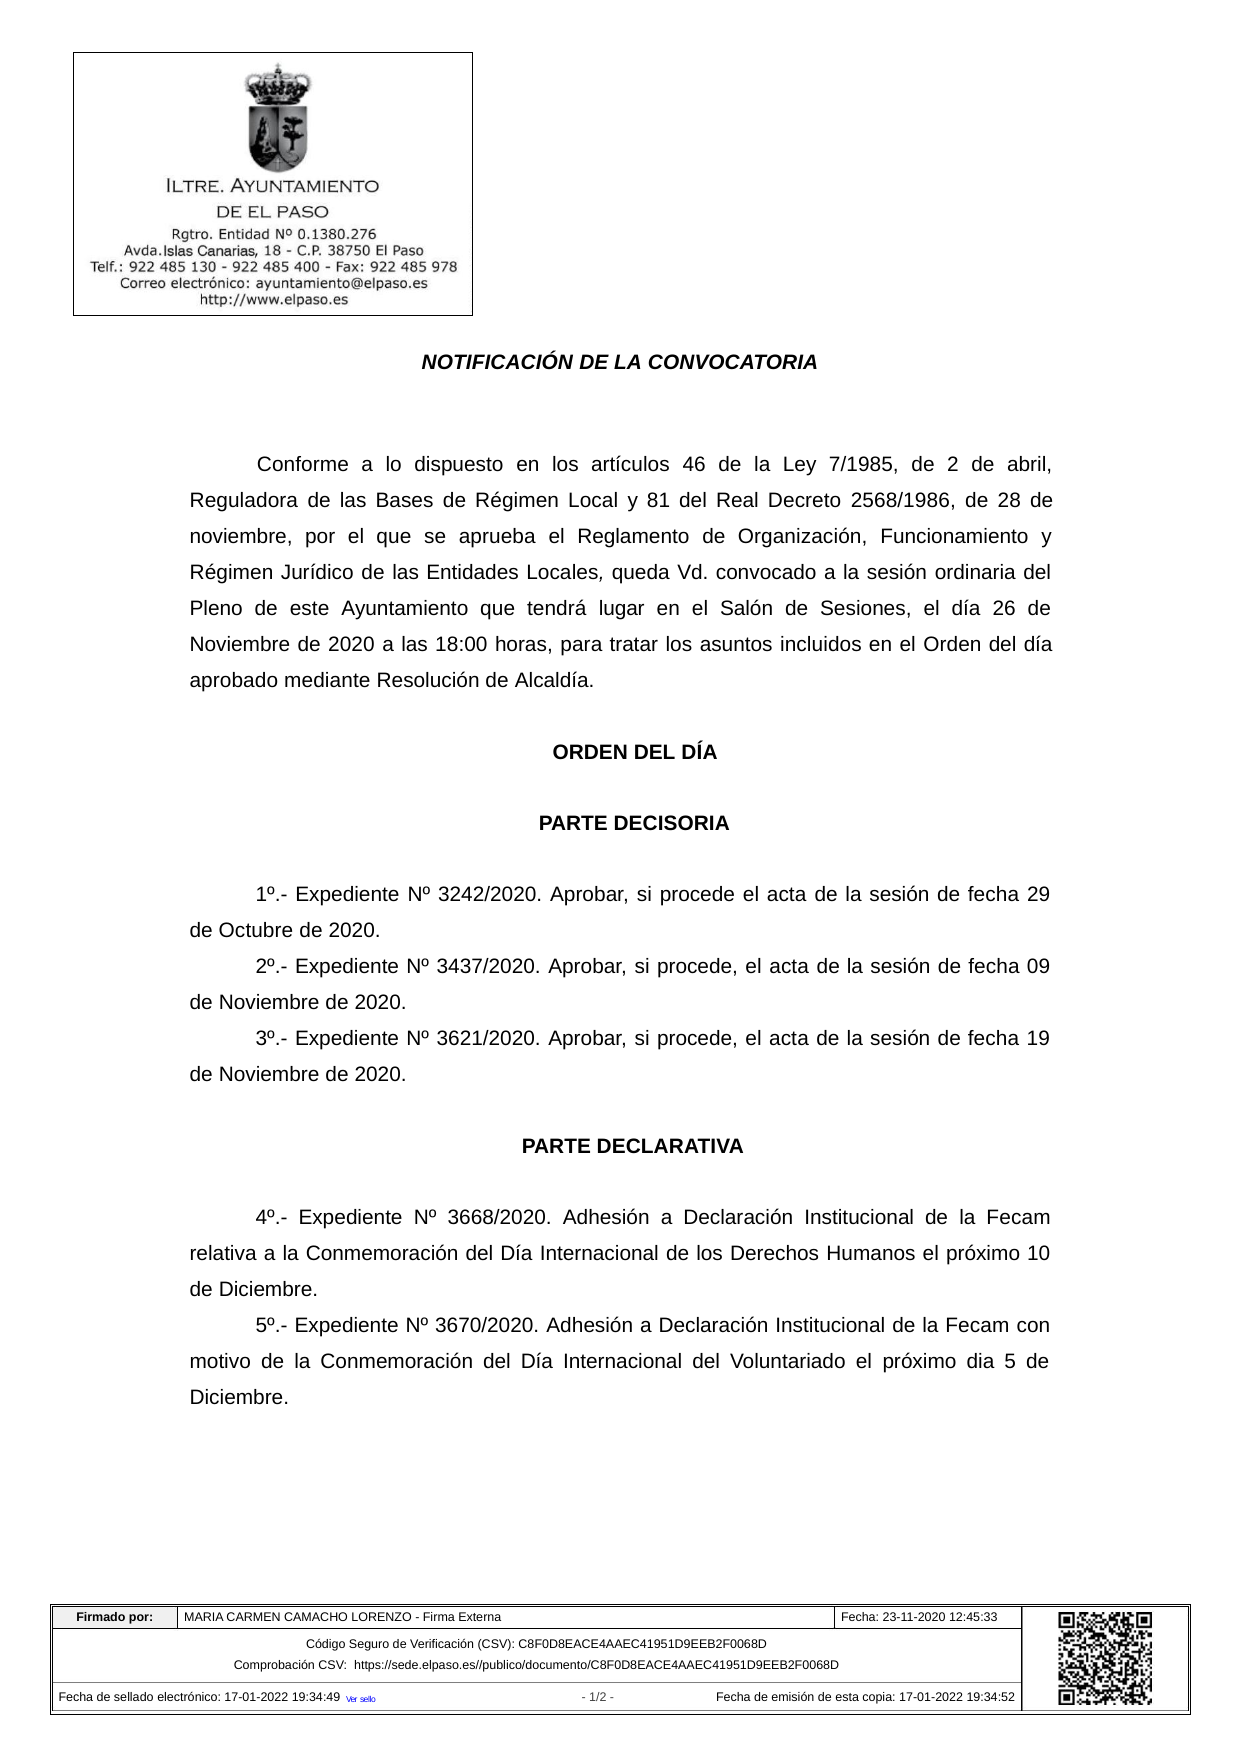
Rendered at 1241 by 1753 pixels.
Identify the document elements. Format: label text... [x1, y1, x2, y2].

text PARTE DECISORIA [538, 812, 757, 835]
text aprobado mediante Resolución de Alcaldía. [189, 669, 1076, 692]
text 3º.- Expediente Nº 3621/2020. Aprobar, si procede, el acta de la sesión de fecha 19 [255, 1027, 1076, 1051]
text 5º.- Expediente Nº 3670/2020. Adhesión a Declaración Institucional de la Fecam con [255, 1314, 1076, 1337]
text Noviembre de 2020 a las 18:00 horas, para tratar los asuntos incluidos en el Orden del día [189, 633, 1076, 656]
text Firmado por: [76, 1610, 172, 1624]
text Régimen Jurídico de las Entidades Locales, queda Vd. convocado a la sesión ordinaria del [189, 561, 1076, 584]
text de Noviembre de 2020. [189, 991, 432, 1014]
text motivo de la Conmemoración del Día Internacional del Voluntariado el próximo dia 5 de [189, 1350, 1076, 1373]
text - 1/2 - [581, 1691, 633, 1705]
text Conforme a lo dispuesto en los artículos 46 de la Ley 7/1985, de 2 de abril, [257, 453, 1076, 476]
text Fecha de emisión de esta copia: 17-01-2022 19:34:52 [716, 1690, 1040, 1704]
text de Noviembre de 2020. [189, 1063, 432, 1087]
text noviembre, por el que se aprueba el Reglamento de Organización, Funcionamiento y [189, 525, 1076, 548]
text Fecha: 23-11-2020 12:45:33 [841, 1610, 1022, 1624]
text relativa a la Conmemoración del Día Internacional de los Derechos Humanos el próximo 10 [189, 1242, 1076, 1265]
picture [74, 53, 472, 315]
text Comprobación CSV: https://sede.elpaso.es//publico/documento/C8F0D8EACE4AAEC41951D9EEB2F0068D [233, 1658, 865, 1672]
text ORDEN DEL DÍA [552, 741, 743, 764]
text NOTIFICACIÓN DE LA CONVOCATORIA [421, 351, 844, 374]
text de Diciembre. [189, 1278, 1076, 1301]
text Código Seguro de Verificación (CSV): C8F0D8EACE4AAEC41951D9EEB2F0068D [306, 1638, 865, 1652]
text 1º.- Expediente Nº 3242/2020. Aprobar, si procede el acta de la sesión de fecha 29 [255, 883, 1076, 906]
text de Octubre de 2020. [189, 919, 405, 942]
text PARTE DECLARATIVA [522, 1134, 773, 1158]
text Fecha de sellado electrónico: 17-01-2022 19:34:49 Ver sello [58, 1690, 403, 1704]
text 2º.- Expediente Nº 3437/2020. Aprobar, si procede, el acta de la sesión de fecha 09 [255, 955, 1076, 978]
text MARIA CARMEN CAMACHO LORENZO - Firma Externa [184, 1610, 527, 1624]
picture [51, 1605, 1190, 1714]
text Diciembre. [189, 1386, 1076, 1409]
text Pleno de este Ayuntamiento que tendrá lugar en el Salón de Sesiones, el día 26 de [189, 597, 1076, 620]
text Reguladora de las Bases de Régimen Local y 81 del Real Decreto 2568/1986, de 28 de [189, 489, 1076, 512]
text 4º.- Expediente Nº 3668/2020. Adhesión a Declaración Institucional de la Fecam [255, 1206, 1076, 1229]
